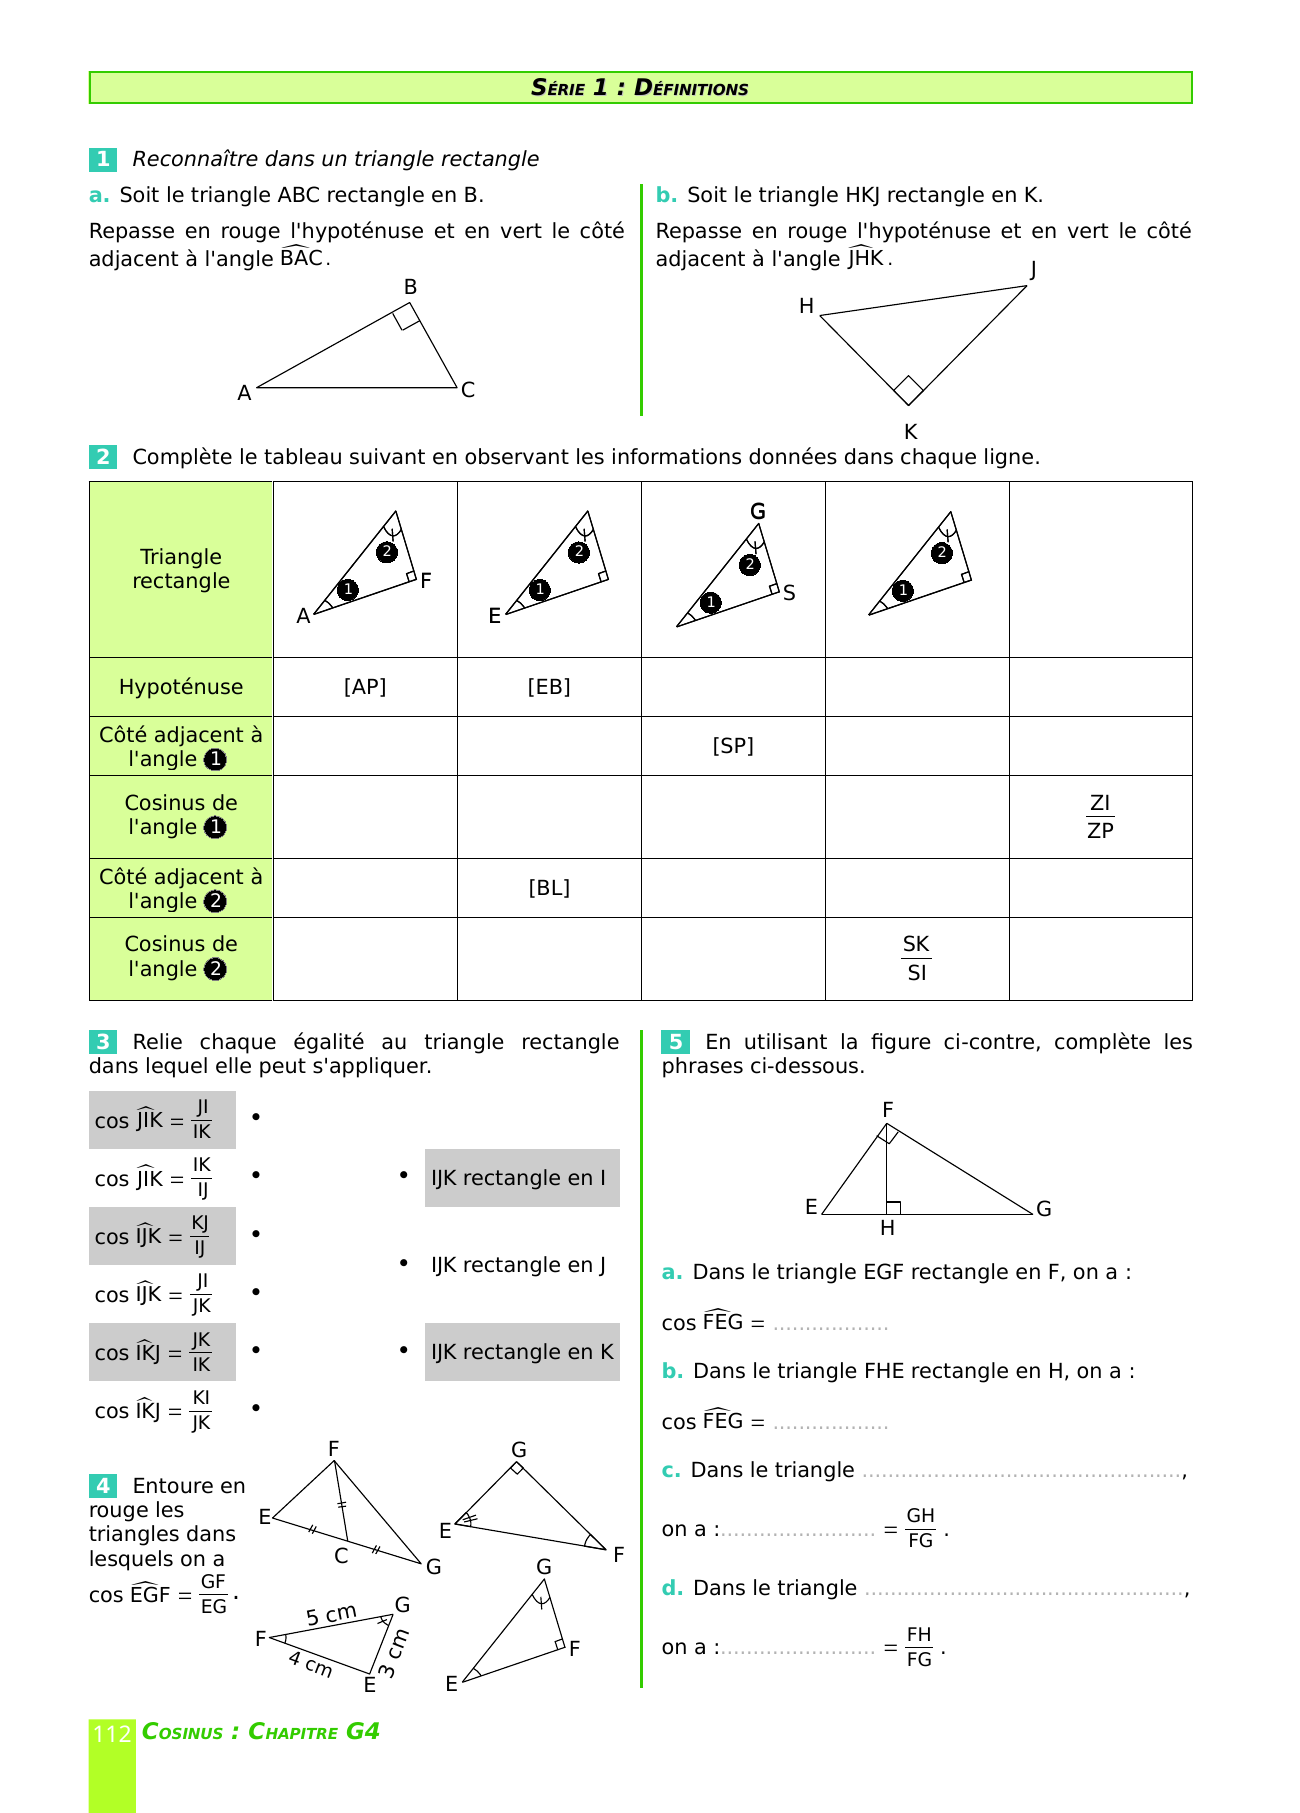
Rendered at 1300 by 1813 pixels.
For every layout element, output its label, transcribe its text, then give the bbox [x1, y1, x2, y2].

table_header [642, 482, 825, 657]
table_cell cos= [89, 1381, 236, 1439]
table_cell [AP] [274, 658, 457, 716]
text Repasse en rouge l'hypoténuse et en vert le côté adjacent à l'angle [88, 220, 626, 271]
table_cell [278, 1207, 384, 1323]
table_cell IJK rectangle en K [425, 1323, 620, 1381]
table_cell [278, 1381, 384, 1439]
table_cell  [236, 1323, 277, 1381]
table_cell cos= [89, 1323, 236, 1381]
table_cell  [236, 1265, 277, 1323]
table_cell [1010, 658, 1192, 716]
table_cell  [384, 1323, 425, 1381]
table_cell Hypoténuse [90, 658, 272, 716]
table_cell IJK rectangle en I [425, 1149, 620, 1207]
list Dans le triangle ...........…..................................., [661, 1458, 1193, 1482]
table_cell [425, 1381, 620, 1439]
table_cell [458, 776, 641, 858]
table_cell [826, 658, 1009, 716]
table_cell  [236, 1207, 277, 1265]
table_cell  [236, 1381, 277, 1439]
table_cell [642, 918, 825, 1000]
table_header Triangle rectangle [90, 482, 272, 657]
table_header [826, 482, 1009, 657]
table_cell [1010, 918, 1192, 1000]
table_cell [1010, 717, 1192, 775]
table_cell [274, 717, 457, 775]
list on a :........................ =. [661, 1624, 1193, 1671]
table_cell [274, 859, 457, 917]
list Relie chaque égalité au triangle rectangle dans lequel elle peut s'appliquer. [88, 1030, 620, 1079]
table_cell [274, 918, 457, 1000]
table_cell cos= [89, 1149, 236, 1207]
text Repasse en rouge l'hypoténuse et en vert le côté adjacent à l'angle [655, 220, 1193, 271]
table_cell [826, 918, 1009, 1000]
list Reconnaître dans un triangle rectangle [117, 148, 1193, 172]
table_cell Cosinus de l'angle [90, 918, 272, 1000]
table_cell [274, 776, 457, 858]
table_cell [1010, 776, 1192, 858]
table_header [425, 1091, 620, 1149]
table_cell  [384, 1149, 425, 1207]
table_cell [458, 717, 641, 775]
table_cell [642, 776, 825, 858]
list Complète le tableau suivant en observant les informations données dans chaque ligne. [117, 445, 1193, 469]
table_cell [278, 1149, 384, 1207]
table_cell [826, 776, 1009, 858]
table_cell [BL] [458, 859, 641, 917]
table_cell cos= [89, 1265, 236, 1323]
table_cell [384, 1381, 425, 1439]
table_cell [1010, 859, 1192, 917]
table_cell Côté adjacent à l'angle [90, 717, 272, 775]
list Entoure en rouge les triangles dans lesquels on a cos= [88, 1474, 247, 1618]
table_cell [826, 717, 1009, 775]
list Dans le triangle ...........…..................................., [661, 1576, 1193, 1600]
list Dans le triangle FHE rectangle en H, on a : [661, 1359, 1193, 1383]
table_cell [458, 918, 641, 1000]
table_cell  [384, 1207, 425, 1323]
table_cell [SP] [642, 717, 825, 775]
table_header [278, 1091, 384, 1149]
list Soit le triangle ABC rectangle en B. [88, 184, 626, 208]
table_cell [642, 859, 825, 917]
table_cell [EB] [458, 658, 641, 716]
table_cell [826, 859, 1009, 917]
table_cell Cosinus de l'angle [90, 776, 272, 858]
table_cell [278, 1323, 384, 1381]
list Soit le triangle HKJ rectangle en K. [655, 184, 1193, 208]
table_cell Côté adjacent à l'angle [90, 859, 272, 917]
table_cell  [236, 1149, 277, 1207]
list cos= .................. [661, 1407, 1193, 1434]
list Dans le triangle EGF rectangle en F, on a : [661, 1260, 1193, 1284]
table_cell cos= [89, 1207, 236, 1265]
table_header [458, 482, 641, 657]
list En utilisant la figure ci‑contre, complète les phrases ci-dessous. [661, 1030, 1193, 1079]
table_cell IJK rectangle en J [425, 1207, 620, 1323]
table_header  [236, 1091, 277, 1149]
list cos= .................. [661, 1308, 1193, 1335]
table_header [1010, 482, 1192, 657]
table_cell [642, 658, 825, 716]
table_header cos= [89, 1091, 236, 1149]
table_header [274, 482, 457, 657]
list on a :........................ =. [661, 1506, 1193, 1552]
table_header [384, 1091, 425, 1149]
